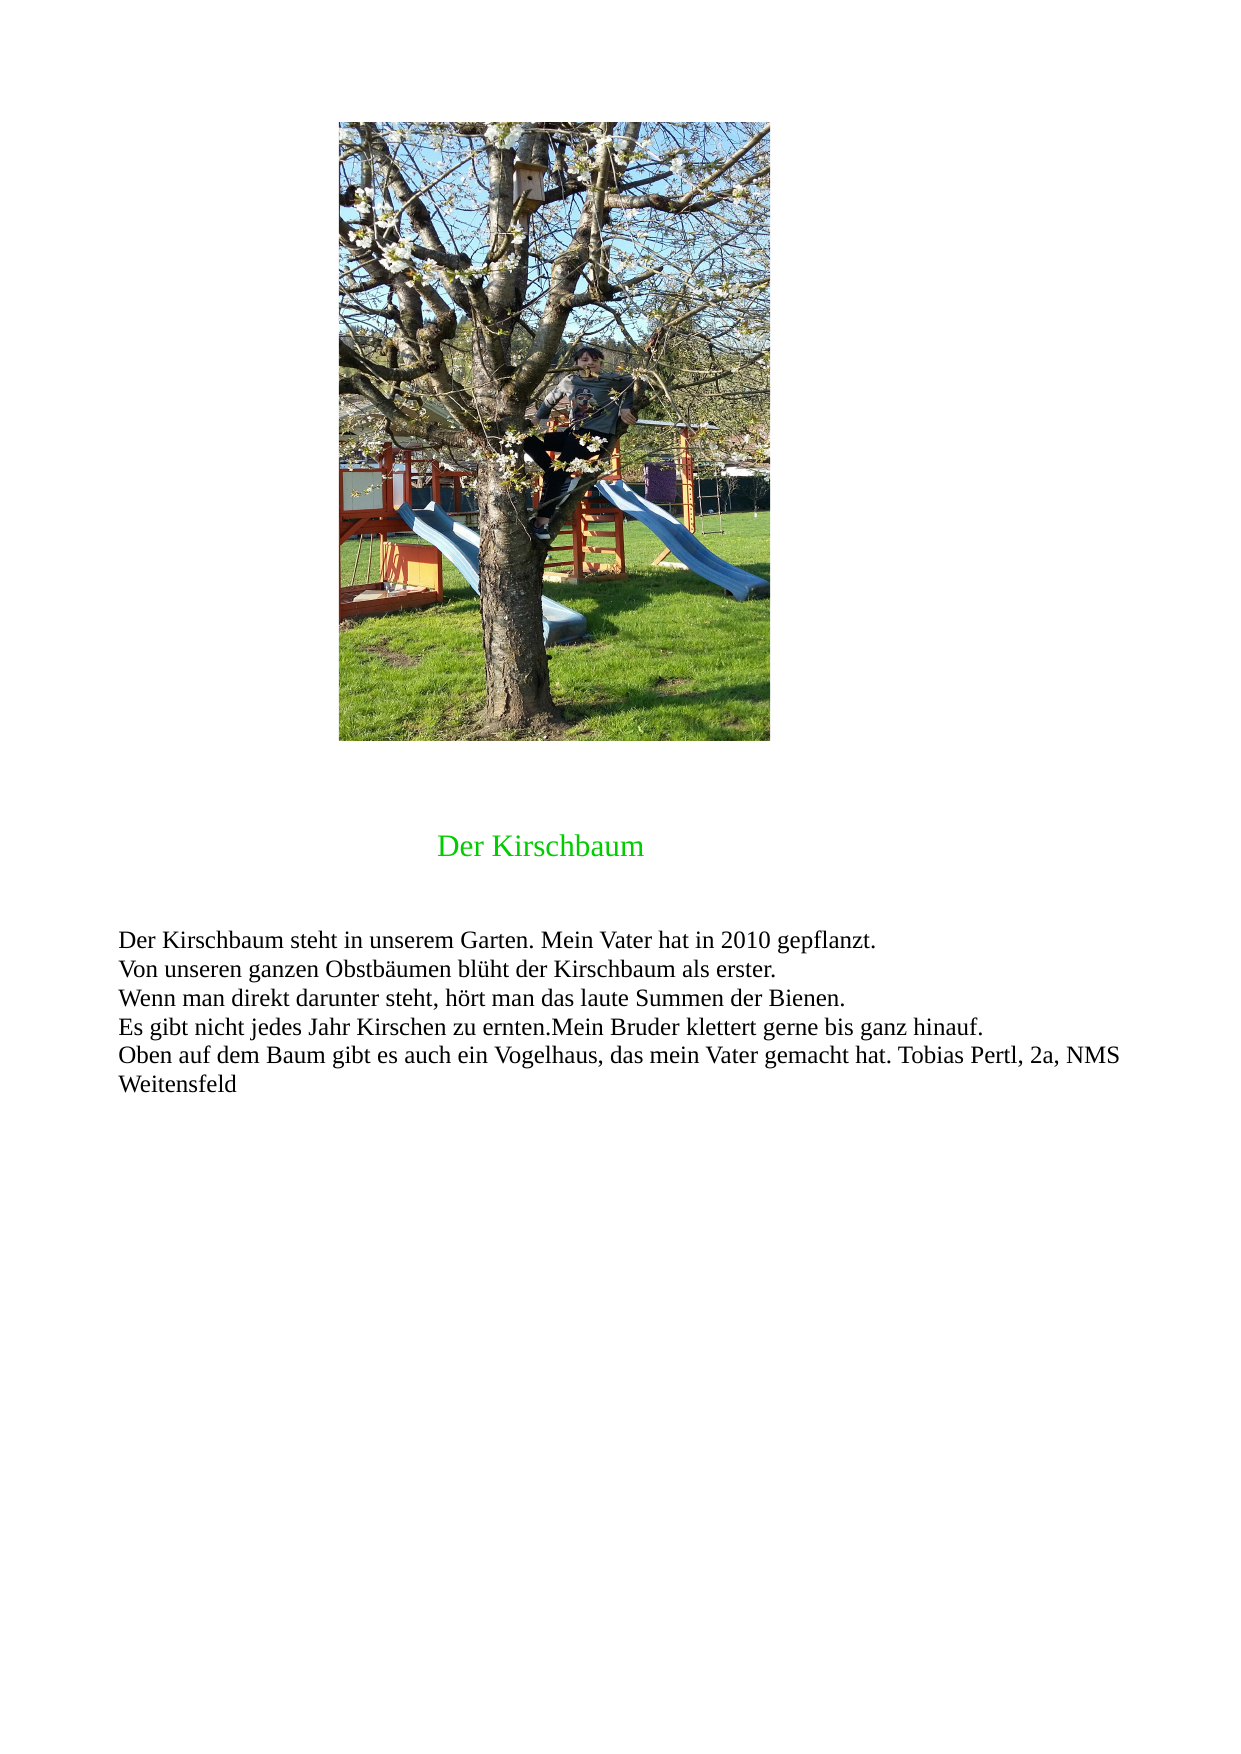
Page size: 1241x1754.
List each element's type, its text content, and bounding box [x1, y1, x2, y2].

text Es gibt nicht jedes Jahr Kirschen zu ernten.Mein Bruder klettert gerne bis ganz hinauf. [118, 1012, 1122, 1040]
picture [338, 122, 771, 741]
text Der Kirschbaum [118, 827, 1122, 863]
text Von unseren ganzen Obstbäumen blüht der Kirschbaum als erster. [118, 954, 1122, 983]
text Wenn man direkt darunter steht, hört man das laute Summen der Bienen. [118, 983, 1122, 1012]
text Der Kirschbaum steht in unserem Garten. Mein Vater hat in 2010 gepflanzt. [118, 925, 1122, 954]
text Oben auf dem Baum gibt es auch ein Vogelhaus, das mein Vater gemacht hat. Tobias Pertl, 2a, NMS Weitensfeld [118, 1040, 1122, 1098]
